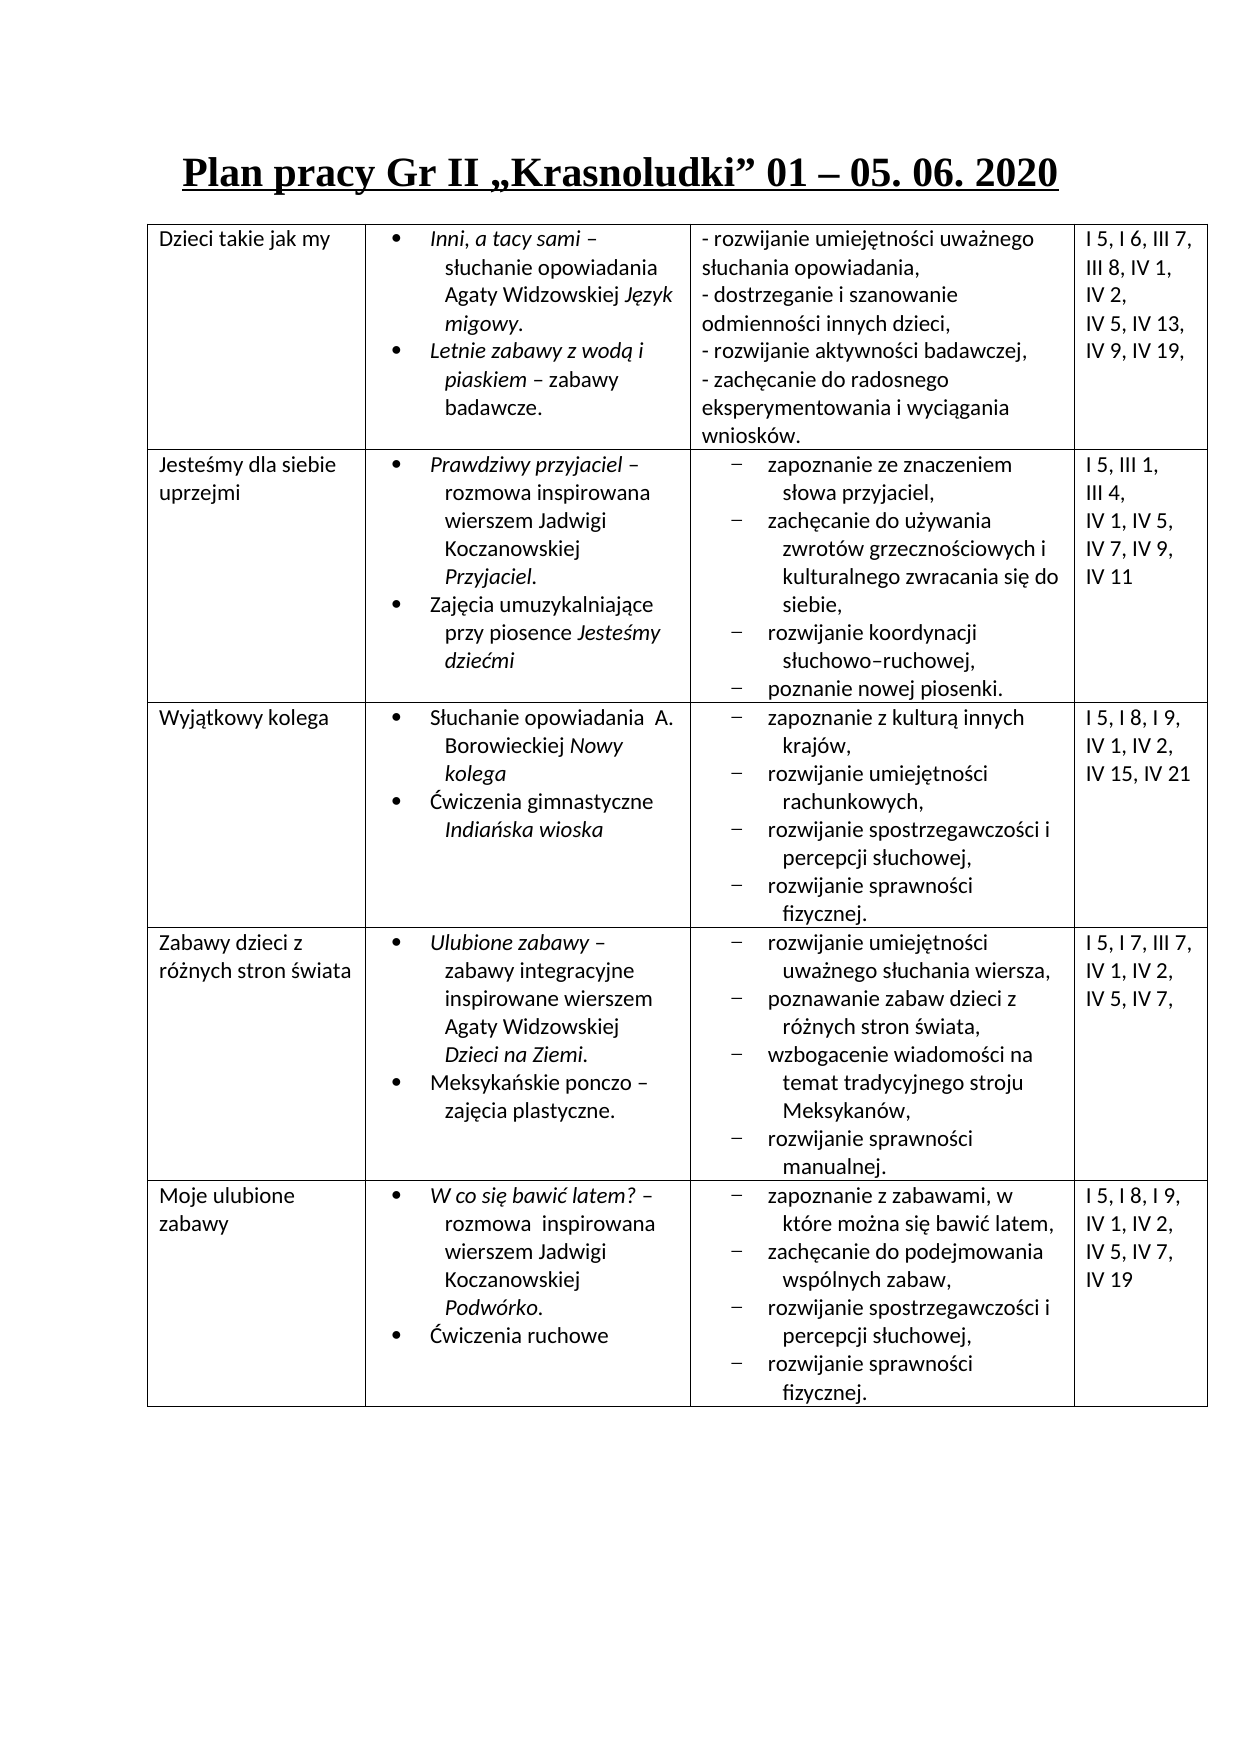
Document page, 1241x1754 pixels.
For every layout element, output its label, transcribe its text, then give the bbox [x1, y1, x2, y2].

table_cell Zabawy dzieci z różnych stron świata [148, 928, 365, 1180]
table_header Inni, a tacy sami – słuchanie opowiadania Agaty Widzowskiej Język migowy. Letnie zabawy z wodą i piaskiem – zabawy badawcze. [366, 225, 690, 449]
table_cell Moje ulubione zabawy [148, 1181, 365, 1406]
table_cell I 5, I 7, III 7, IV 1, IV 2, IV 5, IV 7, [1075, 928, 1207, 1180]
text Plan pracy Gr II „Krasnoludki” 01 – 05. 06. 2020 [148, 148, 1093, 196]
table_cell zapoznanie z zabawami, w które można się bawić latem, zachęcanie do podejmowania wspólnych zabaw, rozwijanie spostrzegawczości i percepcji słuchowej, rozwijanie sprawności fizycznej. [691, 1181, 1074, 1406]
table_cell Ulubione zabawy – zabawy integracyjne inspirowane wierszem Agaty Widzowskiej Dzieci na Ziemi. Meksykańskie ponczo – zajęcia plastyczne. [366, 928, 690, 1180]
table_cell I 5, I 8, I 9, IV 1, IV 2, IV 15, IV 21 [1075, 703, 1207, 927]
table_cell I 5, I 8, I 9, IV 1, IV 2, IV 5, IV 7, IV 19 [1075, 1181, 1207, 1406]
table_cell Prawdziwy przyjaciel – rozmowa inspirowana wierszem Jadwigi Koczanowskiej Przyjaciel. Zajęcia umuzykalniające przy piosence Jesteśmy dziećmi [366, 450, 690, 702]
table_cell zapoznanie z kulturą innych krajów, rozwijanie umiejętności rachunkowych, rozwijanie spostrzegawczości i percepcji słuchowej, rozwijanie sprawności fizycznej. [691, 703, 1074, 927]
table_cell Wyjątkowy kolega [148, 703, 365, 927]
table_cell zapoznanie ze znaczeniem słowa przyjaciel, zachęcanie do używania zwrotów grzecznościowych i kulturalnego zwracania się do siebie, rozwijanie koordynacji słuchowo–ruchowej, poznanie nowej piosenki. [691, 450, 1074, 702]
table_cell I 5, III 1, III 4, IV 1, IV 5, IV 7, IV 9, IV 11 [1075, 450, 1207, 702]
table_header Dzieci takie jak my [148, 225, 365, 449]
table_cell W co się bawić latem? – rozmowa inspirowana wierszem Jadwigi Koczanowskiej Podwórko. Ćwiczenia ruchowe [366, 1181, 690, 1406]
table_header I 5, I 6, III 7, III 8, IV 1, IV 2, IV 5, IV 13, IV 9, IV 19, [1075, 225, 1207, 449]
table_cell rozwijanie umiejętności uważnego słuchania wiersza, poznawanie zabaw dzieci z różnych stron świata, wzbogacenie wiadomości na temat tradycyjnego stroju Meksykanów, rozwijanie sprawności manualnej. [691, 928, 1074, 1180]
table_cell Jesteśmy dla siebie uprzejmi [148, 450, 365, 702]
table_cell Słuchanie opowiadania A. Borowieckiej Nowy kolega Ćwiczenia gimnastyczne Indiańska wioska [366, 703, 690, 927]
table_header - rozwijanie umiejętności uważnego słuchania opowiadania, - dostrzeganie i szanowanie odmienności innych dzieci, - rozwijanie aktywności badawczej, - zachęcanie do radosnego eksperymentowania i wyciągania wniosków. [691, 225, 1074, 449]
